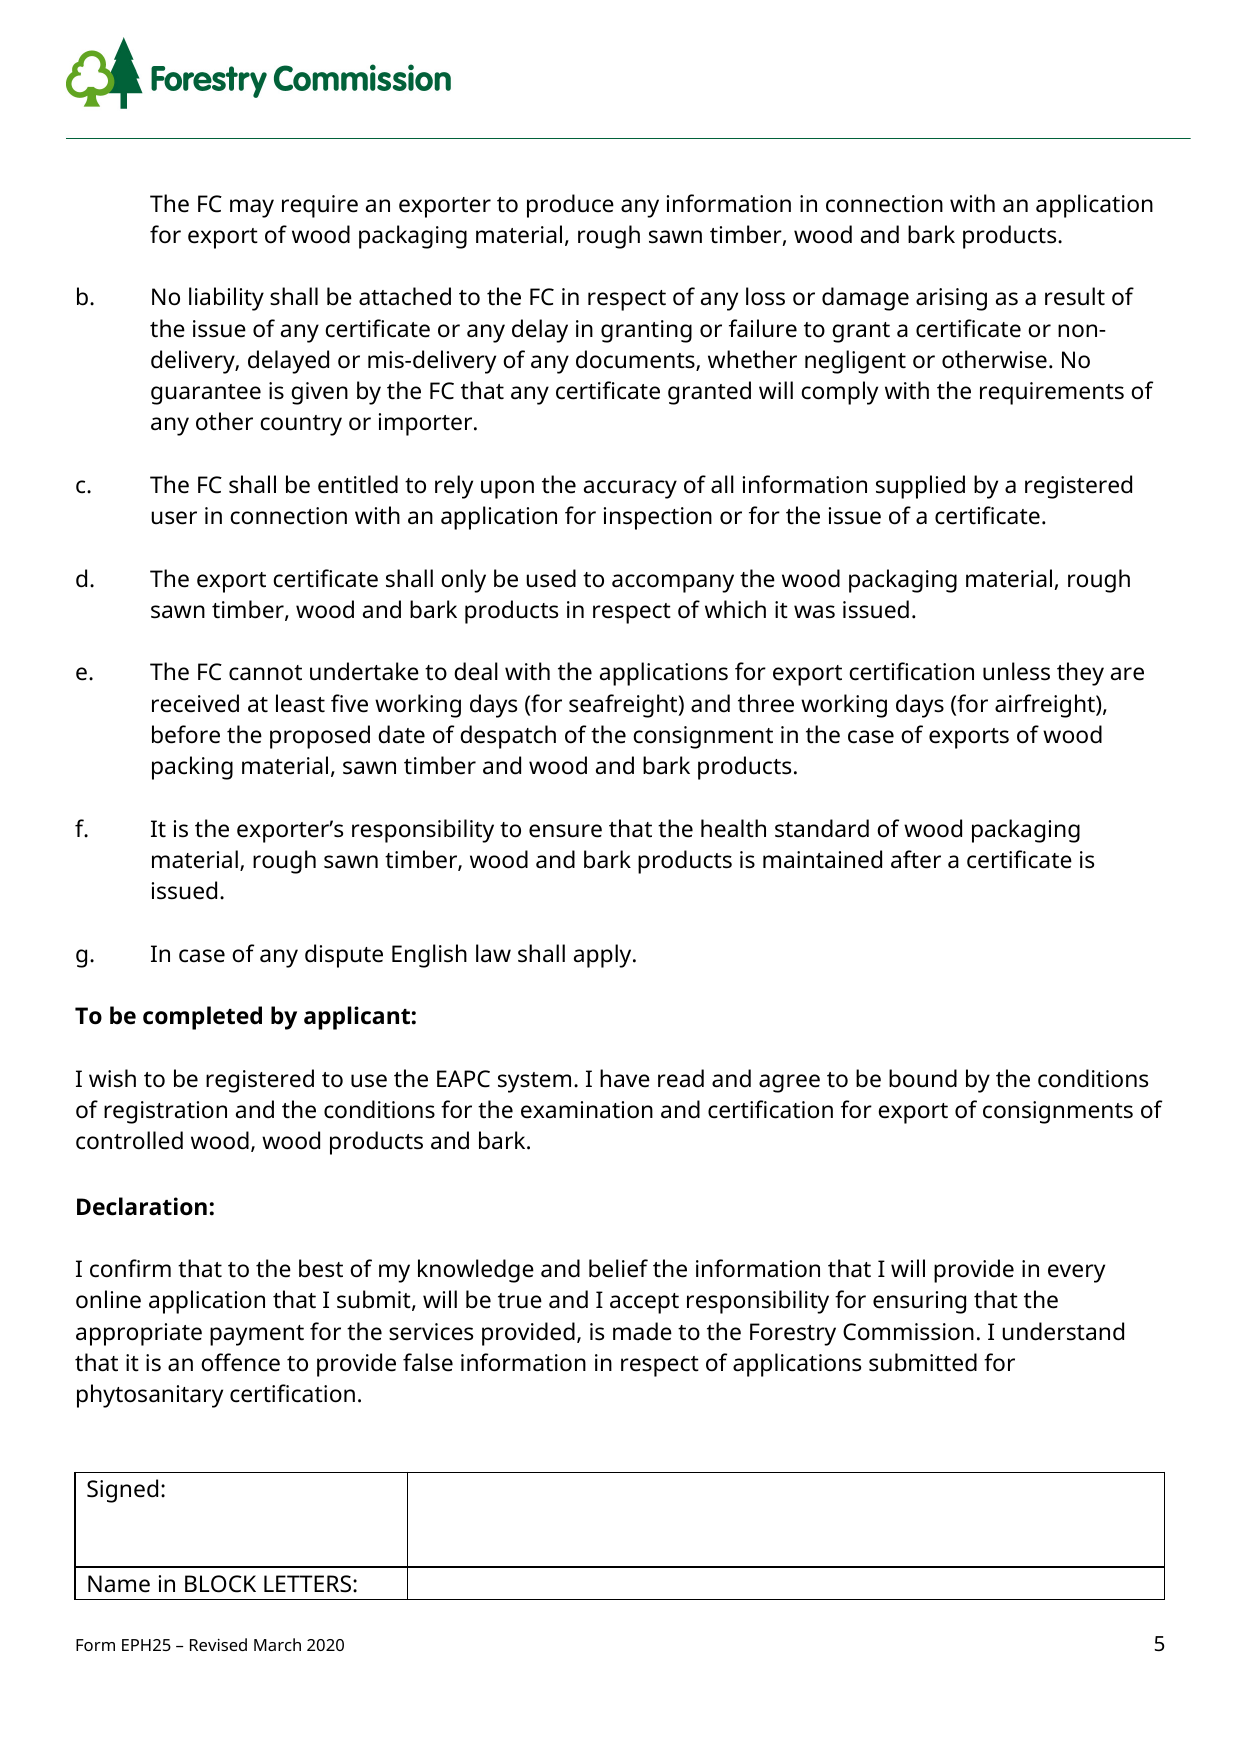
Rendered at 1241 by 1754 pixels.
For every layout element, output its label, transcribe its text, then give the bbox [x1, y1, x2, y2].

text c. The FC shall be entitled to rely upon the accuracy of all information supplied by a registered user in connection with an application for inspection or for the issue of a certificate. [75, 469, 1165, 531]
text The FC may require an exporter to produce any information in connection with an application for export of wood packaging material, rough sawn timber, wood and bark products. [150, 188, 1165, 250]
text I confirm that to the best of my knowledge and belief the information that I will provide in every online application that I submit, will be true and I accept responsibility for ensuring that the appropriate payment for the services provided, is made to the Forestry Commission. I understand that it is an offence to provide false information in respect of applications submitted for phytosanitary certification. [75, 1253, 1165, 1409]
table_header [408, 1473, 1164, 1566]
text Declaration: [75, 1190, 1165, 1222]
text I wish to be registered to use the EAPC system. I have read and agree to be bound by the conditions of registration and the conditions for the examination and certification for export of consignments of controlled wood, wood products and bark. [75, 1063, 1165, 1156]
text To be completed by applicant: [75, 1000, 1165, 1031]
text e. The FC cannot undertake to deal with the applications for export certification unless they are received at least five working days (for seafreight) and three working days (for airfreight), before the proposed date of despatch of the consignment in the case of exports of wood packing material, sawn timber and wood and bark products. [75, 656, 1165, 781]
table_cell [408, 1568, 1164, 1599]
table_cell Name in BLOCK LETTERS: [76, 1568, 407, 1599]
text f. It is the exporter’s responsibility to ensure that the health standard of wood packaging material, rough sawn timber, wood and bark products is maintained after a certificate is issued. [75, 813, 1165, 906]
text b. No liability shall be attached to the FC in respect of any loss or damage arising as a result of the issue of any certificate or any delay in granting or failure to grant a certificate or non-delivery, delayed or mis-delivery of any documents, whether negligent or otherwise. No guarantee is given by the FC that any certificate granted will comply with the requirements of any other country or importer. [75, 281, 1165, 438]
text d. The export certificate shall only be used to accompany the wood packaging material, rough sawn timber, wood and bark products in respect of which it was issued. [75, 563, 1165, 625]
table_header Signed: [76, 1473, 407, 1566]
text g. In case of any dispute English law shall apply. [75, 938, 1165, 969]
